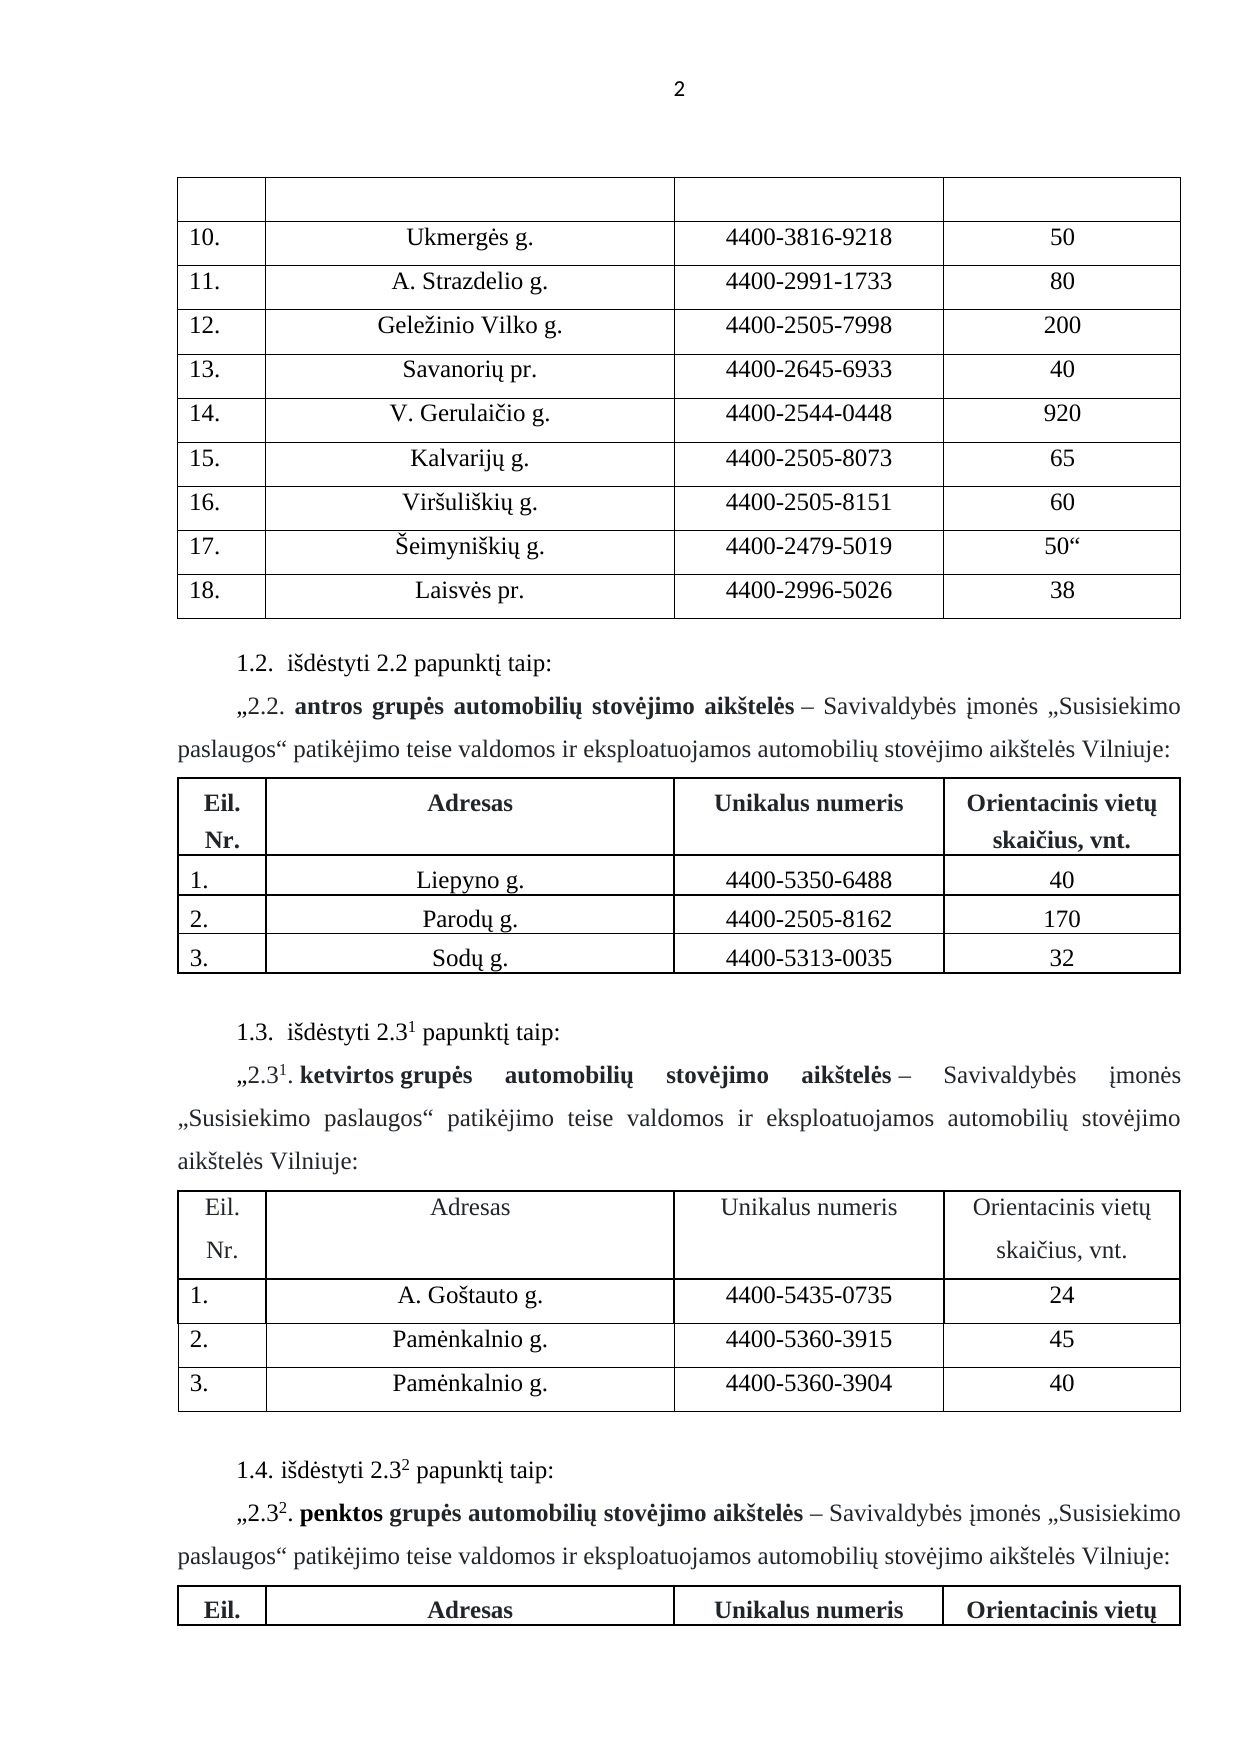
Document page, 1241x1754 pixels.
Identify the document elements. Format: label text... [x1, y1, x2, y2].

table_cell 24 [945, 1280, 1179, 1323]
table_header Adresas [267, 1192, 673, 1278]
table_cell [675, 178, 943, 221]
table_cell Parodų g. [267, 896, 673, 933]
table_cell 1. [179, 1280, 265, 1323]
table_cell 60 [944, 487, 1180, 530]
table_cell Kalvarijų g. [266, 443, 674, 486]
table_cell 65 [944, 443, 1180, 486]
table_cell Geležinio Vilko g. [266, 310, 674, 353]
table_cell 920 [944, 399, 1180, 442]
table_cell 170 [945, 896, 1179, 933]
table_cell 32 [945, 934, 1179, 972]
table_header Unikalus numeris [675, 779, 943, 854]
table_header Unikalus numeris [675, 1192, 943, 1278]
table_cell Liepyno g. [267, 856, 673, 894]
table_cell 2. [179, 896, 265, 933]
table_header Eil. Nr. [179, 1192, 265, 1278]
table_header Orientacinis vietų skaičius, vnt. [945, 1192, 1179, 1278]
table_cell 4400-2645-6933 [675, 355, 943, 397]
text 1.2. išdėstyti 2.2 papunktį taip: [236, 648, 1181, 676]
table_cell [266, 178, 674, 221]
table_cell Sodų g. [267, 934, 673, 972]
table_cell [944, 178, 1180, 221]
table_cell 4400-2505-8073 [675, 443, 943, 486]
table_cell 4400-5350-6488 [675, 856, 943, 894]
table_cell 40 [945, 856, 1179, 894]
table_cell 2. [179, 1324, 266, 1367]
table_cell 50 [944, 222, 1180, 265]
table_cell 40 [944, 1368, 1180, 1411]
text 1.4. išdėstyti 2.32 papunktį taip: [236, 1455, 1181, 1484]
table_header Unikalus numeris [675, 1587, 942, 1624]
text 1.3. išdėstyti 2.31 papunktį taip: [236, 1017, 1181, 1046]
table_cell Pamėnkalnio g. [267, 1324, 674, 1367]
table_cell 3. [179, 1368, 266, 1411]
text „2.32. penktos grupės automobilių stovėjimo aikštelės – Savivaldybės įmonės „Susisiekimo paslaugos“ patikėjimo teise valdomos ir eksploatuojamos automobilių stovėjimo aikštelės Vilniuje: [177, 1498, 1181, 1570]
table_cell A. Goštauto g. [267, 1280, 673, 1323]
text „2.31. ketvirtos grupės automobilių stovėjimo aikštelės – Savivaldybės įmonės „Susisiekimo paslaugos“ patikėjimo teise valdomos ir eksploatuojamos automobilių stovėjimo aikštelės Vilniuje: [177, 1060, 1181, 1175]
table_cell V. Gerulaičio g. [266, 399, 674, 442]
table_header Eil. [179, 1587, 265, 1624]
table_cell Pamėnkalnio g. [267, 1368, 674, 1411]
table_cell 18. [178, 575, 265, 618]
table_cell 11. [178, 266, 265, 309]
table_cell 4400-3816-9218 [675, 222, 943, 265]
table_cell 4400-2505-7998 [675, 310, 943, 353]
table_cell 4400-2505-8162 [675, 896, 943, 933]
table_cell Viršuliškių g. [266, 487, 674, 530]
table_cell 4400-5435-0735 [675, 1280, 943, 1323]
table_cell Ukmergės g. [266, 222, 674, 265]
table_cell 38 [944, 575, 1180, 618]
table_cell 80 [944, 266, 1180, 309]
table_cell 15. [178, 443, 265, 486]
table_cell 13. [178, 355, 265, 397]
table_cell Šeimyniškių g. [266, 531, 674, 574]
table_header Orientacinis vietų skaičius, vnt. [945, 779, 1179, 854]
table_cell Savanorių pr. [266, 355, 674, 397]
table_header Orientacinis vietų [944, 1587, 1179, 1624]
table_cell 4400-2996-5026 [675, 575, 943, 618]
text „2.2. antros grupės automobilių stovėjimo aikštelės – Savivaldybės įmonės „Susisiekimo paslaugos“ patikėjimo teise valdomos ir eksploatuojamos automobilių stovėjimo aikštelės Vilniuje: [177, 691, 1181, 763]
table_cell 17. [178, 531, 265, 574]
table_header Eil. Nr. [179, 779, 265, 854]
table_cell 4400-5360-3915 [675, 1324, 943, 1367]
table_cell 50“ [944, 531, 1180, 574]
table_cell 200 [944, 310, 1180, 353]
table_cell 12. [178, 310, 265, 353]
table_cell 4400-5360-3904 [675, 1368, 943, 1411]
table_cell 4400-2505-8151 [675, 487, 943, 530]
table_cell 45 [944, 1324, 1180, 1367]
table_header Adresas [267, 779, 673, 854]
table_cell 4400-2544-0448 [675, 399, 943, 442]
table_cell 4400-2991-1733 [675, 266, 943, 309]
table_cell 10. [178, 222, 265, 265]
table_cell 14. [178, 399, 265, 442]
table_header Adresas [267, 1587, 673, 1624]
table_cell 16. [178, 487, 265, 530]
table_cell 1. [179, 856, 265, 894]
table_cell 4400-5313-0035 [675, 934, 943, 972]
table_cell 40 [944, 355, 1180, 397]
table_cell A. Strazdelio g. [266, 266, 674, 309]
table_cell 3. [179, 934, 265, 972]
table_cell 4400-2479-5019 [675, 531, 943, 574]
table_cell Laisvės pr. [266, 575, 674, 618]
table_cell [178, 178, 265, 221]
